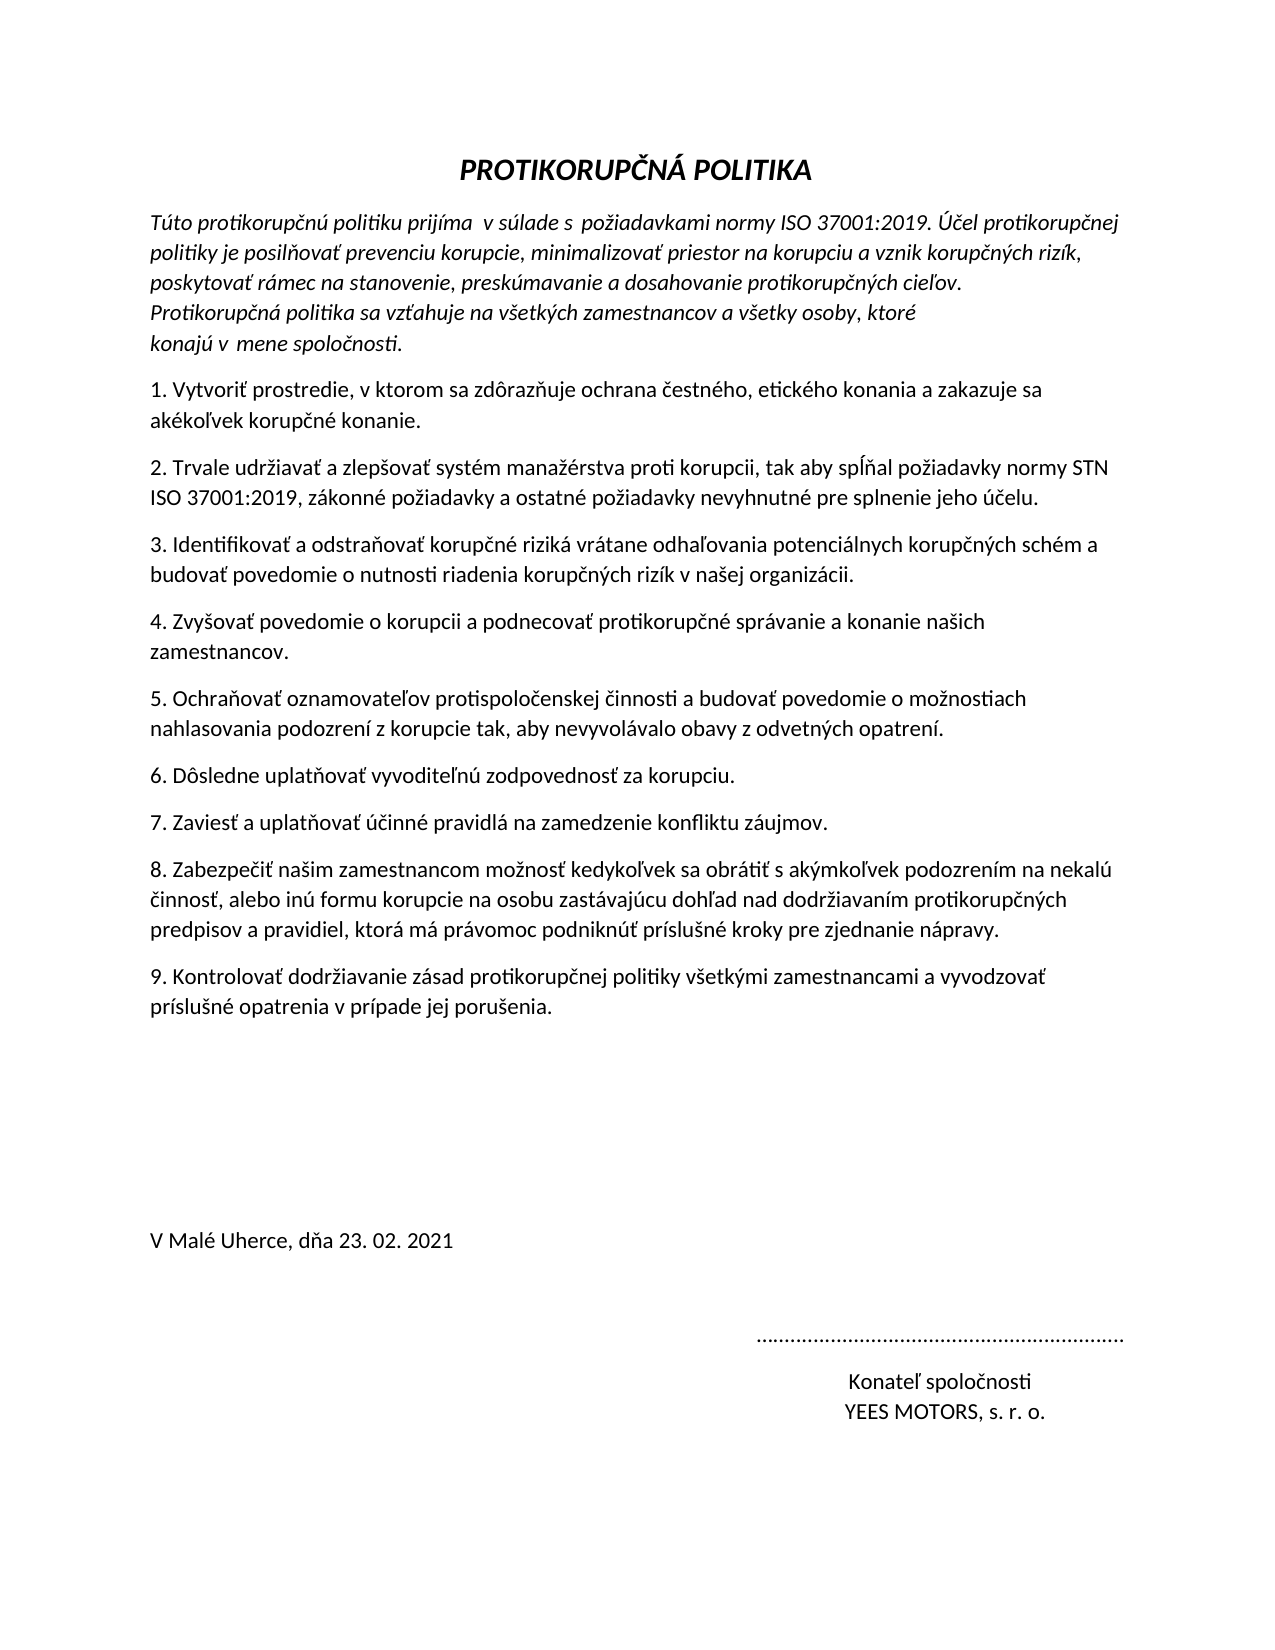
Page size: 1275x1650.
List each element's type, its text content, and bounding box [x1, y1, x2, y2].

text 2. Trvale udržiavať a zlepšovať systém manažérstva proti korupcii, tak aby spĺňal požiadavky normy STN ISO 37001:2019, zákonné požiadavky a ostatné požiadavky nevyhnutné pre splnenie jeho účelu. [150, 453, 1125, 511]
text 1. Vytvoriť prostredie, v ktorom sa zdôrazňuje ochrana čestného, etického konania a zakazuje sa akékoľvek korupčné konanie. [150, 376, 1125, 434]
text 8. Zabezpečiť našim zamestnancom možnosť kedykoľvek sa obrátiť s akýmkoľvek podozrením na nekalú činnosť, alebo inú formu korupcie na osobu zastávajúcu dohľad nad dodržiavaním protikorupčných predpisov a pravidiel, ktorá má právomoc podniknúť príslušné kroky pre zjednanie nápravy. [150, 855, 1125, 943]
text 5. Ochraňovať oznamovateľov protispoločenskej činnosti a budovať povedomie o možnostiach nahlasovania podozrení z korupcie tak, aby nevyvolávalo obavy z odvetných opatrení. [150, 684, 1125, 742]
text 9. Kontrolovať dodržiavanie zásad protikorupčnej politiky všetkými zamestnancami a vyvodzovať príslušné opatrenia v prípade jej porušenia. [150, 962, 1125, 1020]
text 7. Zaviesť a uplatňovať účinné pravidlá na zamedzenie konfliktu záujmov. [150, 808, 1125, 836]
text 6. Dôsledne uplatňovať vyvoditeľnú zodpovednosť za korupciu. [150, 761, 1125, 789]
text Konateľ spoločnosti YEES MOTORS, s. r. o. [150, 1367, 1125, 1425]
text 3. Identifikovať a odstraňovať korupčné riziká vrátane odhaľovania potenciálnych korupčných schém a budovať povedomie o nutnosti riadenia korupčných rizík v našej organizácii. [150, 530, 1125, 588]
text …............................................................. [150, 1320, 1125, 1348]
text Túto protikorupčnú politiku prijíma v súlade s požiadavkami normy ISO 37001:2019. Účel protikorupčnej politiky je posilňovať prevenciu korupcie, minimalizovať priestor na korupciu a vznik korupčných rizík, poskytovať rámec na stanovenie, preskúmavanie a dosahovanie protikorupčných cieľov. Protikorupčná politika sa vzťahuje na všetkých zamestnancov a všetky osoby, ktoré konajú v mene spoločnosti. [150, 208, 1125, 357]
text PROTIKORUPČNÁ POLITIKA [150, 150, 1125, 188]
text 4. Zvyšovať povedomie o korupcii a podnecovať protikorupčné správanie a konanie našich zamestnancov. [150, 607, 1125, 665]
text V Malé Uherce, dňa 23. 02. 2021 [150, 1227, 1125, 1254]
